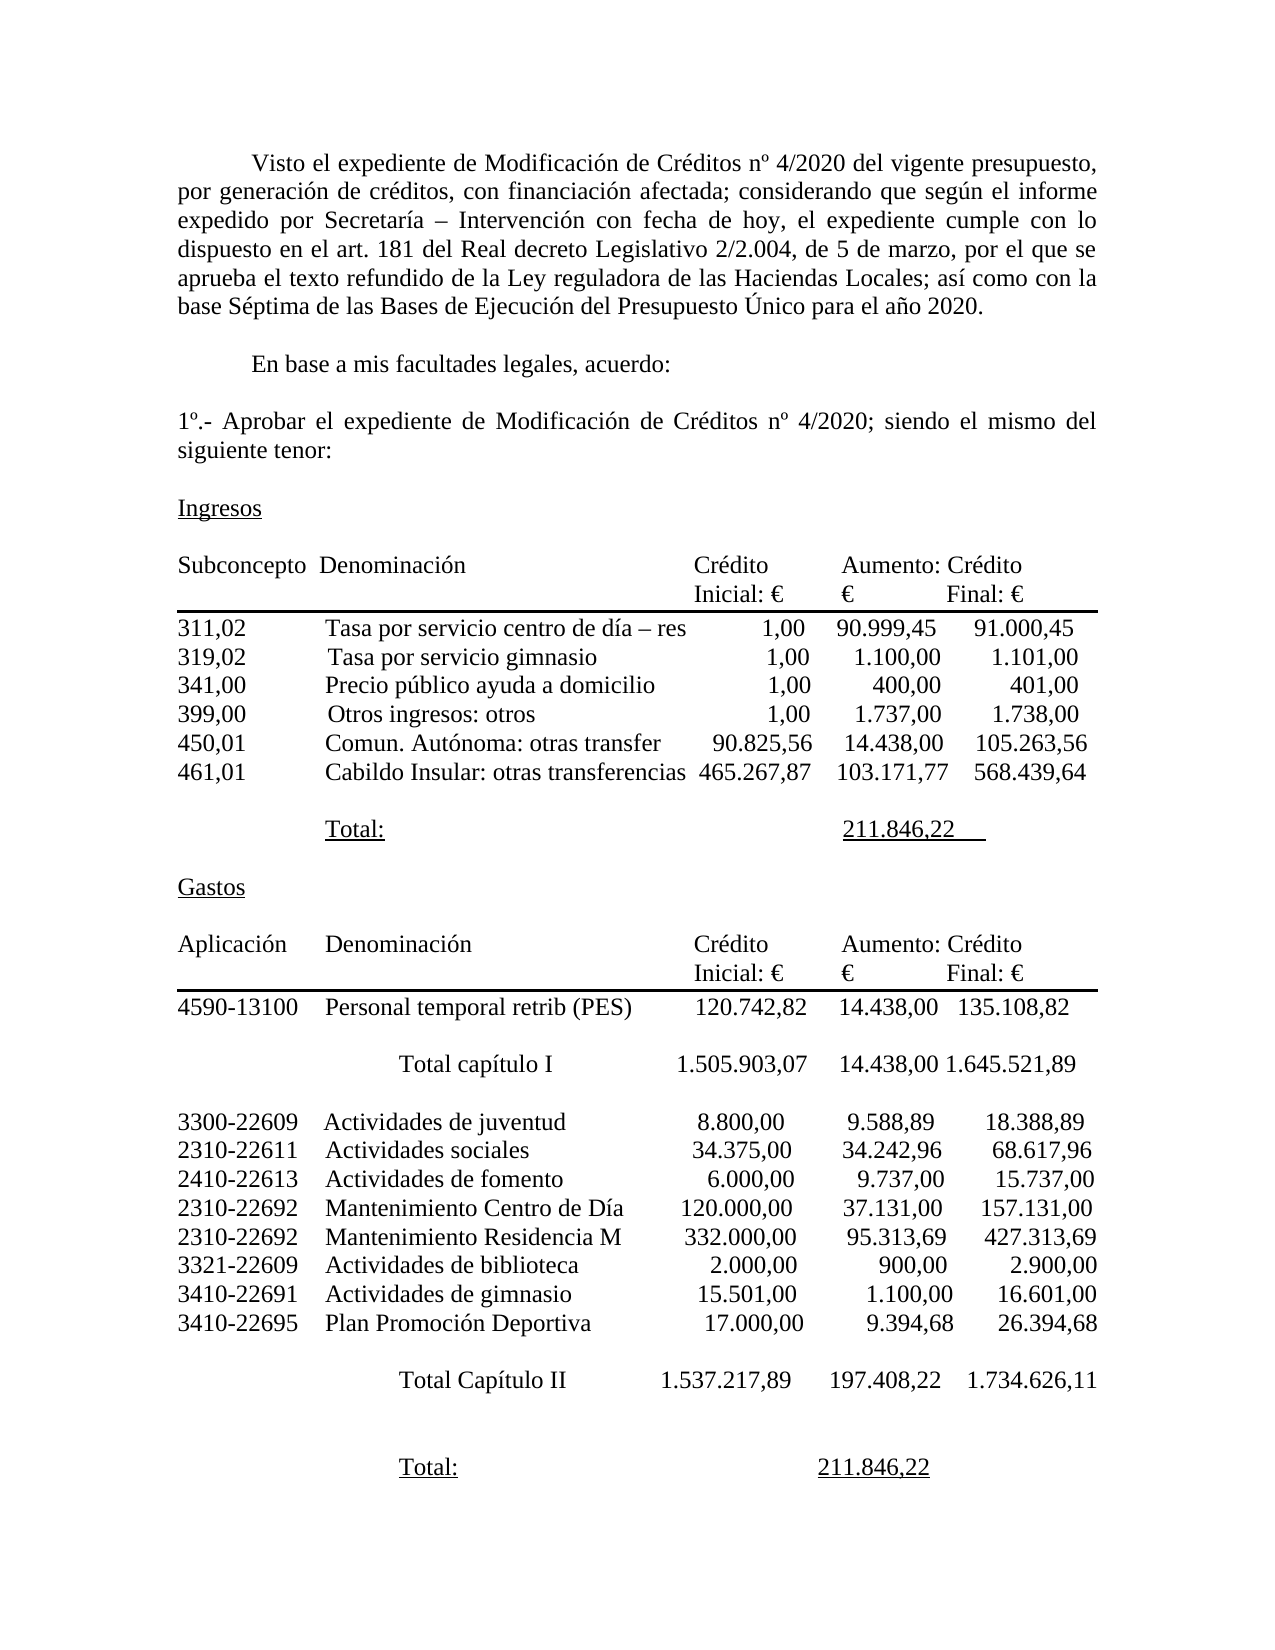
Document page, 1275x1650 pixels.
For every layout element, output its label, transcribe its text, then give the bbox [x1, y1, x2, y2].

text Gastos [177, 872, 1098, 900]
text Inicial: € € Final: € [177, 579, 1098, 610]
text Subconcepto Denominación Crédito Aumento: Crédito [177, 550, 1098, 579]
text 1º.- Aprobar el expediente de Modificación de Créditos nº 4/2020; siendo el mismo del siguiente tenor: [177, 406, 1098, 464]
text 2310-22611 Actividades sociales 34.375,00 34.242,96 68.617,96 [177, 1136, 1098, 1164]
text 3410-22695 Plan Promoción Deportiva 17.000,00 9.394,68 26.394,68 [177, 1308, 1098, 1337]
text Inicial: € € Final: € [177, 958, 1098, 989]
text 461,01 Cabildo Insular: otras transferencias 465.267,87 103.171,77 568.439,64 [177, 757, 1098, 785]
text 311,02 Tasa por servicio centro de día – res 1,00 90.999,45 91.000,45 [177, 613, 1098, 642]
text En base a mis facultades legales, acuerdo: [177, 349, 1098, 378]
text 3410-22691 Actividades de gimnasio 15.501,00 1.100,00 16.601,00 [177, 1279, 1098, 1308]
text 399,00 Otros ingresos: otros 1,00 1.737,00 1.738,00 [177, 699, 1098, 728]
text 3321-22609 Actividades de biblioteca 2.000,00 900,00 2.900,00 [177, 1251, 1098, 1279]
text Visto el expediente de Modificación de Créditos nº 4/2020 del vigente presupuesto, por generación de créditos, con financiación afectada; considerando que según el informe expedido por Secretaría – Intervención con fecha de hoy, el expediente cumple con lo dispuesto en el art. 181 del Real decreto Legislativo 2/2.004, de 5 de marzo, por el que se aprueba el texto refundido de la Ley reguladora de las Haciendas Locales; así como con la base Séptima de las Bases de Ejecución del Presupuesto Único para el año 2020. [177, 148, 1098, 320]
text 450,01 Comun. Autónoma: otras transfer 90.825,56 14.438,00 105.263,56 [177, 728, 1098, 757]
text Total: 211.846,22 [251, 1452, 1098, 1481]
text 2410-22613 Actividades de fomento 6.000,00 9.737,00 15.737,00 [177, 1164, 1098, 1193]
text Total: 211.846,22 [251, 814, 1098, 843]
text 319,02 Tasa por servicio gimnasio 1,00 1.100,00 1.101,00 [177, 642, 1098, 670]
text Ingresos [177, 493, 1098, 521]
text 341,00 Precio público ayuda a domicilio 1,00 400,00 401,00 [177, 670, 1098, 699]
text 2310-22692 Mantenimiento Residencia M 332.000,00 95.313,69 427.313,69 [177, 1222, 1098, 1251]
text 4590-13100 Personal temporal retrib (PES) 120.742,82 14.438,00 135.108,82 [177, 992, 1098, 1021]
text Aplicación Denominación Crédito Aumento: Crédito [177, 929, 1098, 958]
text 3300-22609 Actividades de juventud 8.800,00 9.588,89 18.388,89 [177, 1107, 1098, 1136]
text 2310-22692 Mantenimiento Centro de Día 120.000,00 37.131,00 157.131,00 [177, 1193, 1098, 1222]
text Total Capítulo II 1.537.217,89 197.408,22 1.734.626,11 [325, 1366, 1098, 1394]
text Total capítulo I 1.505.903,07 14.438,00 1.645.521,89 [325, 1049, 1098, 1078]
